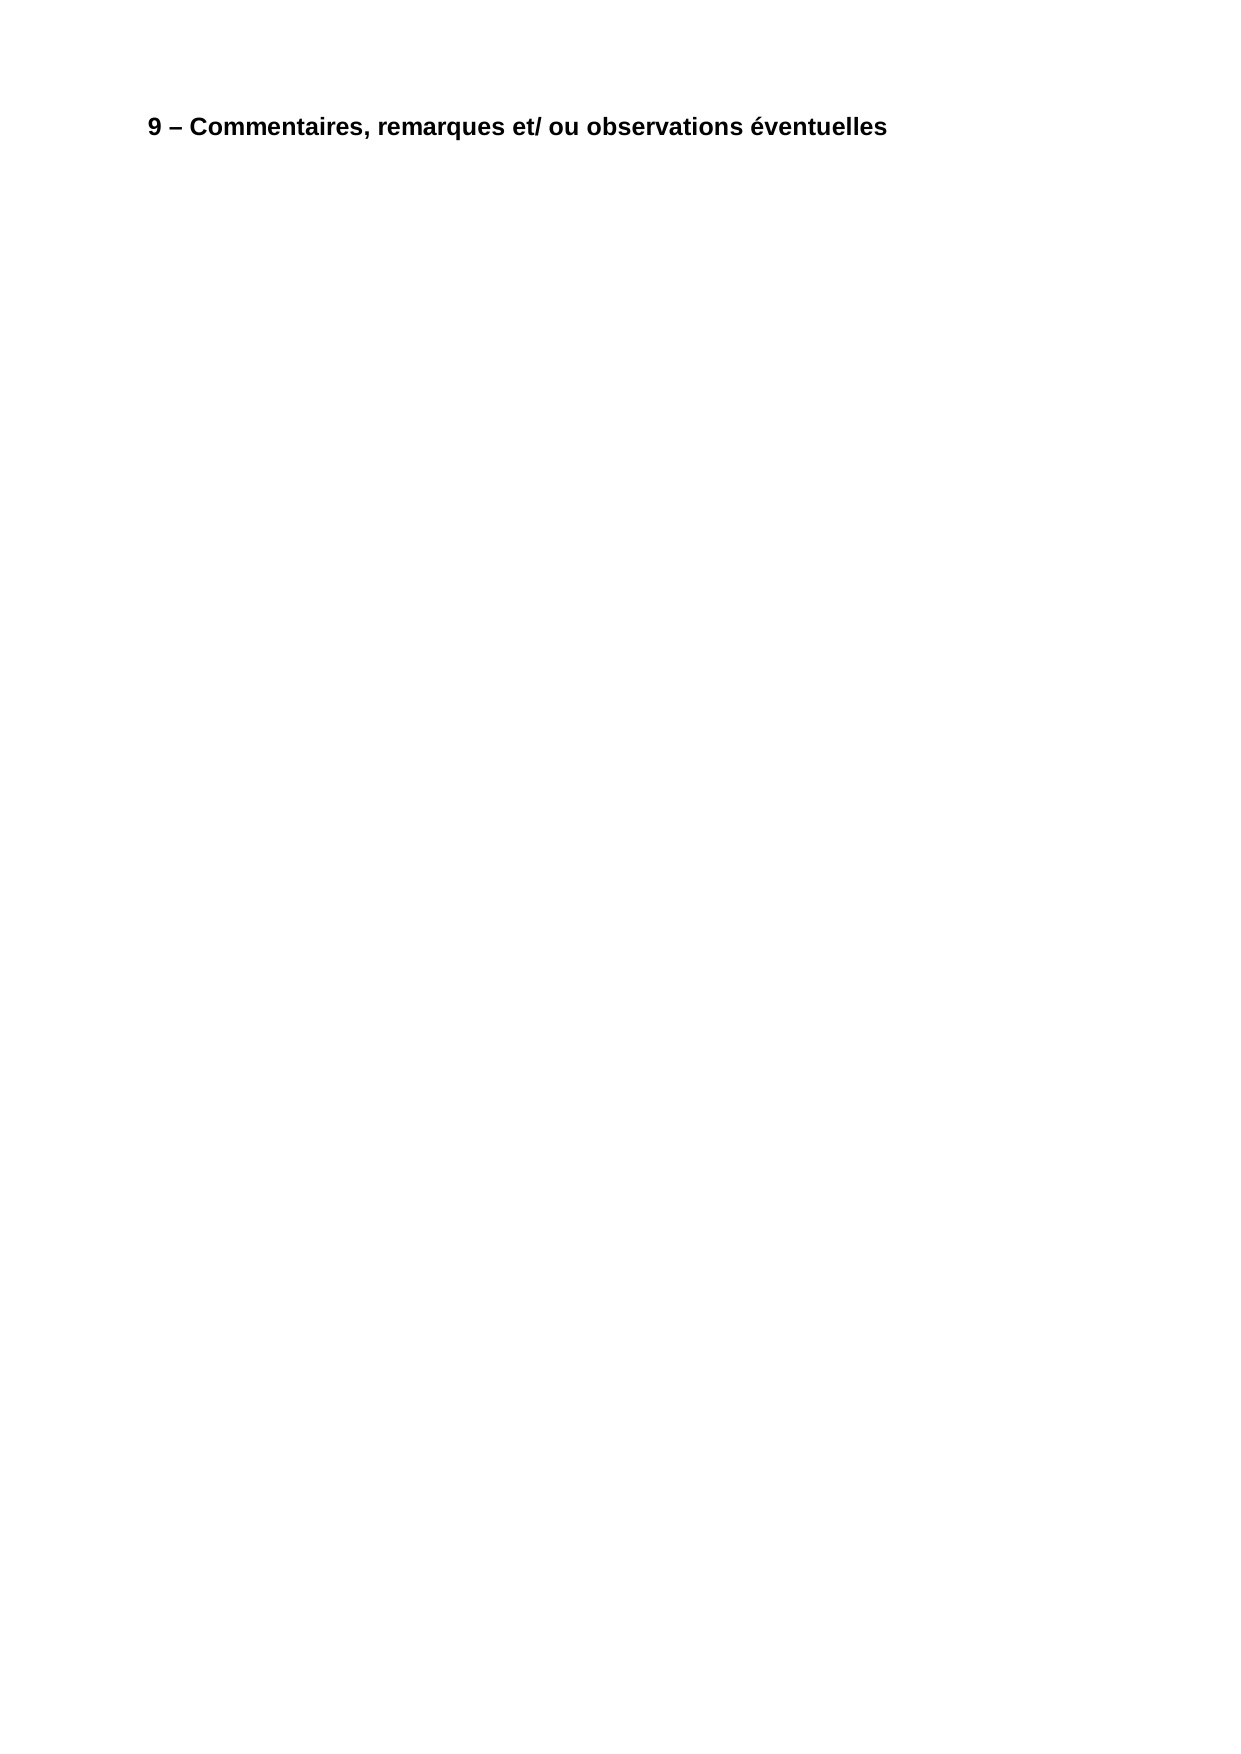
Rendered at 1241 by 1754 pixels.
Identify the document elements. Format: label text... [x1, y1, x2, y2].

text 9 – Commentaires, remarques et/ ou observations éventuelles [148, 112, 1092, 141]
